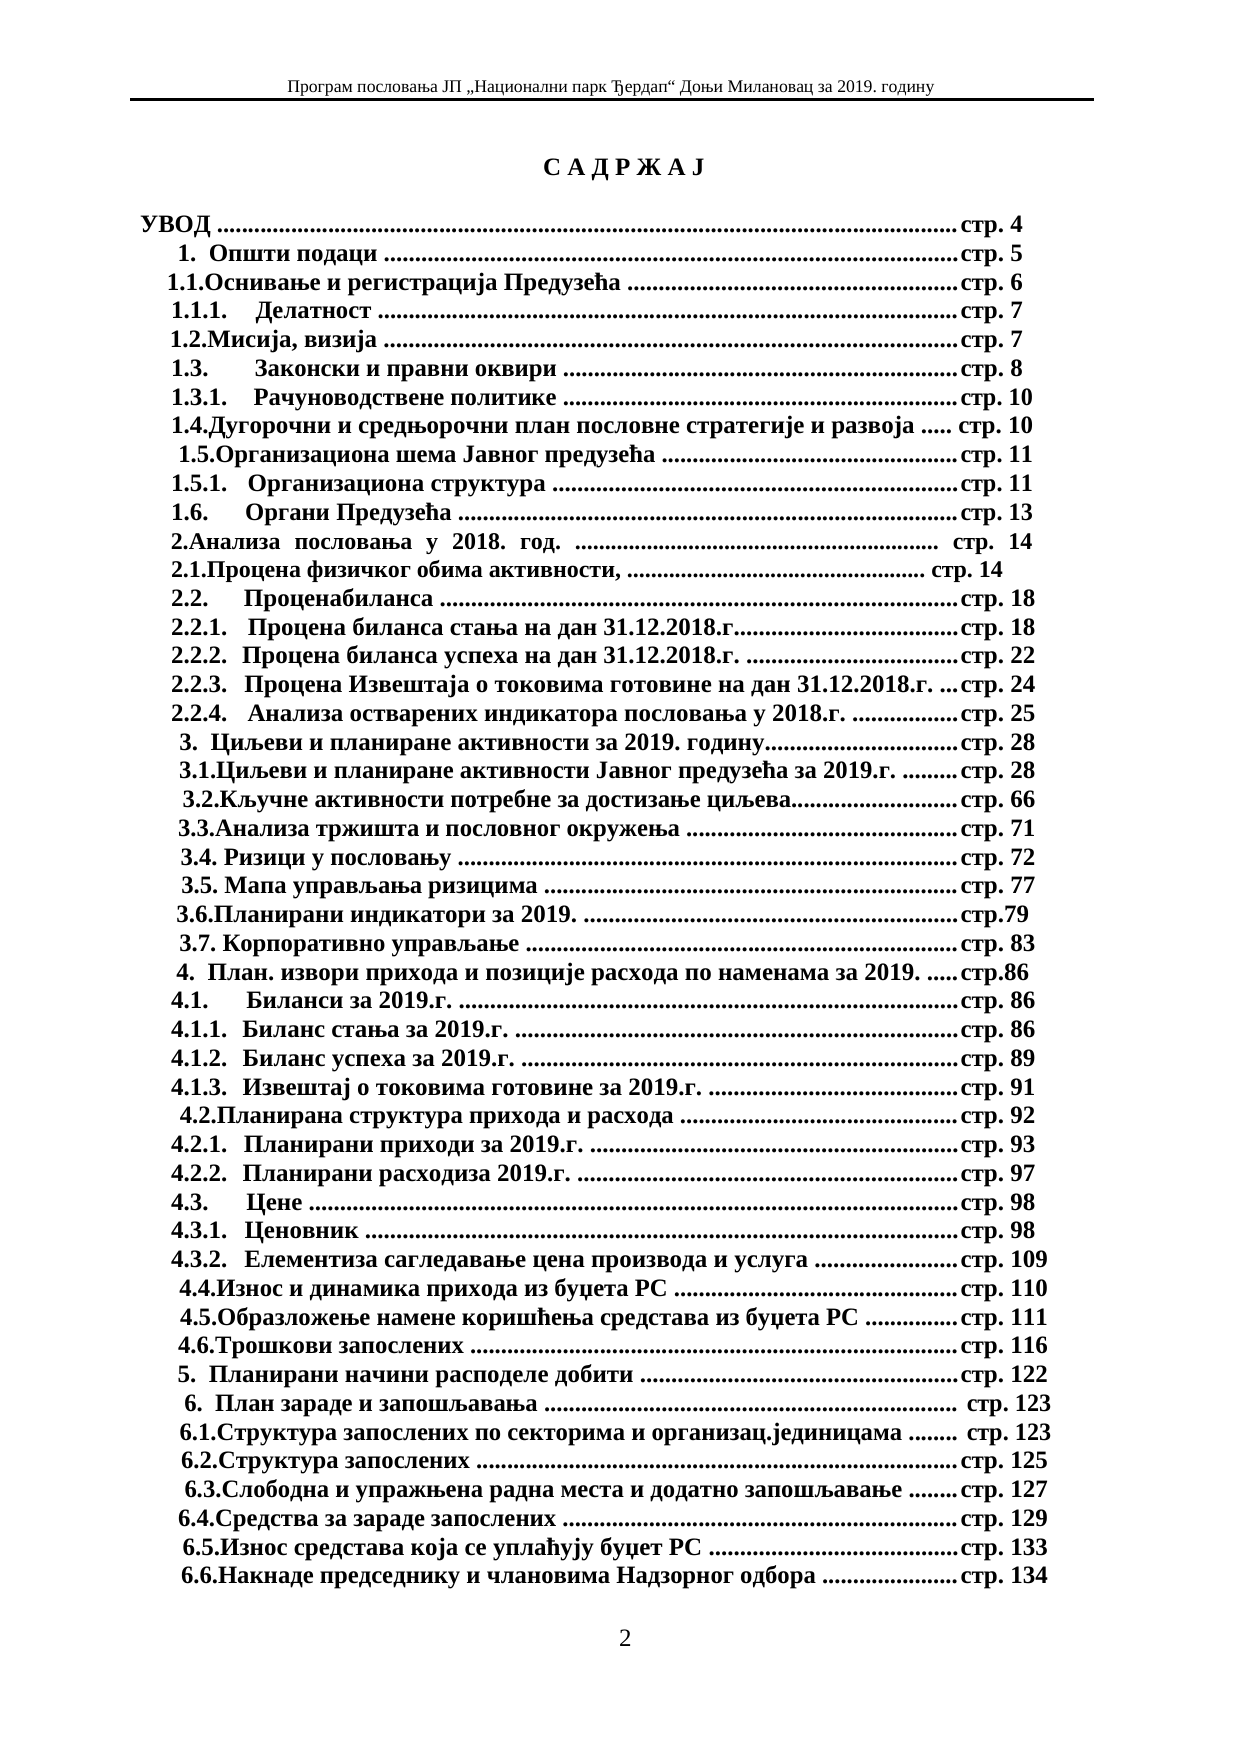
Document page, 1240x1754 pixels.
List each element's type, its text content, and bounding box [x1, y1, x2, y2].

table_cell Анализа остварених индикатора пословања у 2018.г. ................. [235, 698, 958, 727]
table_header стр. 18 [958, 584, 1054, 612]
table_cell 1. Општи подаци ............................................................................................ [133, 238, 958, 267]
table_cell стр. 91 [958, 1072, 1054, 1100]
table_cell 3.6.Планирани индикатори за 2019. ............................................................ [171, 899, 958, 928]
table_cell 6.1.Структура запослених по секторима и организац.јединицама ........ [171, 1417, 958, 1446]
table_header 2.2. [171, 584, 235, 612]
table_cell стр. 111 [958, 1302, 1054, 1330]
table_cell стр. 122 [958, 1359, 1054, 1388]
table_header [958, 152, 1035, 181]
table_cell стр. 28 [958, 755, 1054, 784]
table_cell 4.2.Планирана структура прихода и расхода ............................................. [171, 1100, 958, 1129]
table_cell 3. Циљеви и планиране активности за 2019. годину............................... [171, 727, 958, 755]
table_cell стр. 25 [958, 698, 1054, 727]
table_cell Елементиза сагледавање цена производа и услуга ....................... [235, 1244, 958, 1273]
table_cell 1.1.1. [133, 296, 246, 324]
table_cell стр. 4 [958, 181, 1035, 238]
table_cell стр.86 [958, 957, 1054, 985]
table_cell стр. 125 [958, 1446, 1054, 1474]
table_cell Биланс стања за 2019.г. ....................................................................... [235, 1014, 958, 1043]
table_cell Организациона структура ................................................................. [233, 468, 958, 497]
table_cell 4.2.1. [171, 1129, 235, 1158]
table_cell стр. 71 [958, 813, 1054, 842]
table_cell стр. 123 [958, 1417, 1054, 1446]
table_cell 6.5.Износ средстава која се уплаћују буџет РС ........................................ [171, 1532, 958, 1561]
table_cell стр. 13 [958, 497, 1035, 526]
table_cell стр. 11 [958, 468, 1035, 497]
table_cell 3.4. Ризици у пословању ................................................................................. [171, 842, 958, 870]
table_cell Процена Извештаја о токовима готовине на дан 31.12.2018.г. ... [235, 669, 958, 698]
table_cell 6. План зараде и запошљавања ................................................................... [171, 1388, 958, 1417]
table_cell стр. 77 [958, 870, 1054, 899]
table_header [133, 152, 246, 181]
table_cell Цене ........................................................................................................ [235, 1187, 958, 1215]
table_cell 1.2.Мисија, визија ............................................................................................ [133, 324, 958, 353]
table_cell стр. 133 [958, 1532, 1054, 1561]
table_cell Процена биланса стања на дан 31.12.2018.г.................................... [235, 612, 958, 640]
table_cell Рачуноводствене политике ................................................................ [246, 382, 958, 411]
list Анализа пословања у 2018. год. ............................................................. стр. 14 2.1.Процена физичког обима активности, .................................................. стр. 14 [171, 527, 1034, 583]
table_cell стр.79 [958, 899, 1054, 928]
table_cell 4. План. извори прихода и позиције расхода по наменама за 2019. ..... [171, 957, 958, 985]
table_cell [171, 1589, 235, 1652]
table_cell УВОД ........................................................................................................................ [133, 181, 958, 238]
table_cell стр. 6 [958, 267, 1035, 296]
table_cell 4.3.2. [171, 1244, 235, 1273]
table_cell стр. 116 [958, 1330, 1054, 1359]
table_cell стр. 8 [958, 353, 1035, 382]
table_cell Планирани расходиза 2019.г. ............................................................. [235, 1158, 958, 1187]
table_cell стр. 66 [958, 784, 1054, 813]
table_cell стр. 110 [958, 1273, 1054, 1302]
text 1.4.Дугорочни и средњорочни план пословне стратегије и развоја ..... стр. 10 [171, 411, 1089, 439]
table_cell стр. 89 [958, 1043, 1054, 1072]
table_cell стр. 93 [958, 1129, 1054, 1158]
table_cell 4.1. [171, 985, 235, 1014]
table_cell 6.6.Накнаде председнику и члановима Надзорног одбора ...................... [171, 1561, 958, 1589]
table_cell стр. 5 [958, 238, 1035, 267]
table_cell 3.3.Анализа тржишта и пословног окружења ............................................ [171, 813, 958, 842]
table_cell стр. 98 [958, 1215, 1054, 1244]
text Програм пословања ЈП „Национални парк Ђердап“ Доњи Милановац за 2019. годину [133, 76, 1089, 96]
table_cell стр. 28 [958, 727, 1054, 755]
table_cell 1.5.1. [171, 468, 233, 497]
table_cell стр. 7 [958, 324, 1035, 353]
table_cell 2.2.3. [171, 669, 235, 698]
table_cell [958, 1589, 1054, 1652]
table_cell стр. 134 [958, 1561, 1054, 1589]
table_cell Биланс успеха за 2019.г. ...................................................................... [235, 1043, 958, 1072]
table_cell 1.6. [171, 497, 233, 526]
table_header С А Д Р Ж А Ј [246, 152, 958, 181]
table_cell стр. 22 [958, 640, 1054, 669]
table_cell 4.6.Трошкови запослених ............................................................................... [171, 1330, 958, 1359]
table_cell стр. 127 [958, 1474, 1054, 1503]
table_cell 4.3. [171, 1187, 235, 1215]
table_cell 1.1.Оснивање и регистрација Предузећа ..................................................... [133, 267, 958, 296]
table_cell стр. 86 [958, 985, 1054, 1014]
table_cell 1.3.1. [133, 382, 246, 411]
table_cell стр. 109 [958, 1244, 1054, 1273]
table_cell стр. 92 [958, 1100, 1054, 1129]
table_cell 4.1.1. [171, 1014, 235, 1043]
table_cell 4.2.2. [171, 1158, 235, 1187]
table_cell Процена биланса успеха на дан 31.12.2018.г. .................................. [235, 640, 958, 669]
table_cell 5. Планирани начини расподеле добити ................................................... [171, 1359, 958, 1388]
table_header 1.5.Организациона шема Јавног предузећа ................................................ [171, 439, 958, 468]
table_cell стр. 10 [958, 382, 1035, 411]
table_cell Делатност .............................................................................................. [246, 296, 958, 324]
table_cell Планирани приходи за 2019.г. ........................................................... [235, 1129, 958, 1158]
table_cell стр. 83 [958, 928, 1054, 957]
table_cell 4.1.2. [171, 1043, 235, 1072]
table_header стр. 11 [958, 439, 1035, 468]
table_cell 6.2.Структура запослених .............................................................................. [171, 1446, 958, 1474]
table_cell Органи Предузећа ................................................................................. [233, 497, 958, 526]
table_cell стр. 72 [958, 842, 1054, 870]
table_cell 4.4.Износ и динамика прихода из буџета РС .............................................. [171, 1273, 958, 1302]
table_cell 6.4.Средства за зараде запослених ................................................................ [171, 1503, 958, 1532]
table_cell стр. 18 [958, 612, 1054, 640]
table_cell 3.5. Мапа управљања ризицима ................................................................... [171, 870, 958, 899]
table_cell 1.3. [133, 353, 246, 382]
table_header Проценабиланса ................................................................................... [235, 584, 958, 612]
table_cell 3.7. Корпоративно управљање ...................................................................... [171, 928, 958, 957]
table_cell стр. 98 [958, 1187, 1054, 1215]
table_cell стр. 86 [958, 1014, 1054, 1043]
table_cell стр. 97 [958, 1158, 1054, 1187]
table_cell Ценовник ............................................................................................... [235, 1215, 958, 1244]
table_cell 6.3.Слободна и упражњена радна места и додатно запошљавање ........ [171, 1474, 958, 1503]
table_cell 2 [235, 1589, 958, 1652]
table_cell стр. 7 [958, 296, 1035, 324]
table_cell стр. 24 [958, 669, 1054, 698]
table_cell 2.2.2. [171, 640, 235, 669]
table_cell 4.3.1. [171, 1215, 235, 1244]
table_cell 2.2.1. [171, 612, 235, 640]
table_cell Законски и правни оквири ................................................................ [246, 353, 958, 382]
table_cell Извештај о токовима готовине за 2019.г. ........................................ [235, 1072, 958, 1100]
table_cell Биланси за 2019.г. ................................................................................ [235, 985, 958, 1014]
table_cell 4.1.3. [171, 1072, 235, 1100]
table_cell 2.2.4. [171, 698, 235, 727]
table_cell 3.1.Циљеви и планиране активности Јавног предузећа за 2019.г. ......... [171, 755, 958, 784]
table_cell стр. 123 [958, 1388, 1054, 1417]
table_cell 3.2.Кључне активности потребне за достизање циљева........................... [171, 784, 958, 813]
table_cell стр. 129 [958, 1503, 1054, 1532]
table_cell 4.5.Образложење намене коришћења средстава из буџета РС ............... [171, 1302, 958, 1330]
